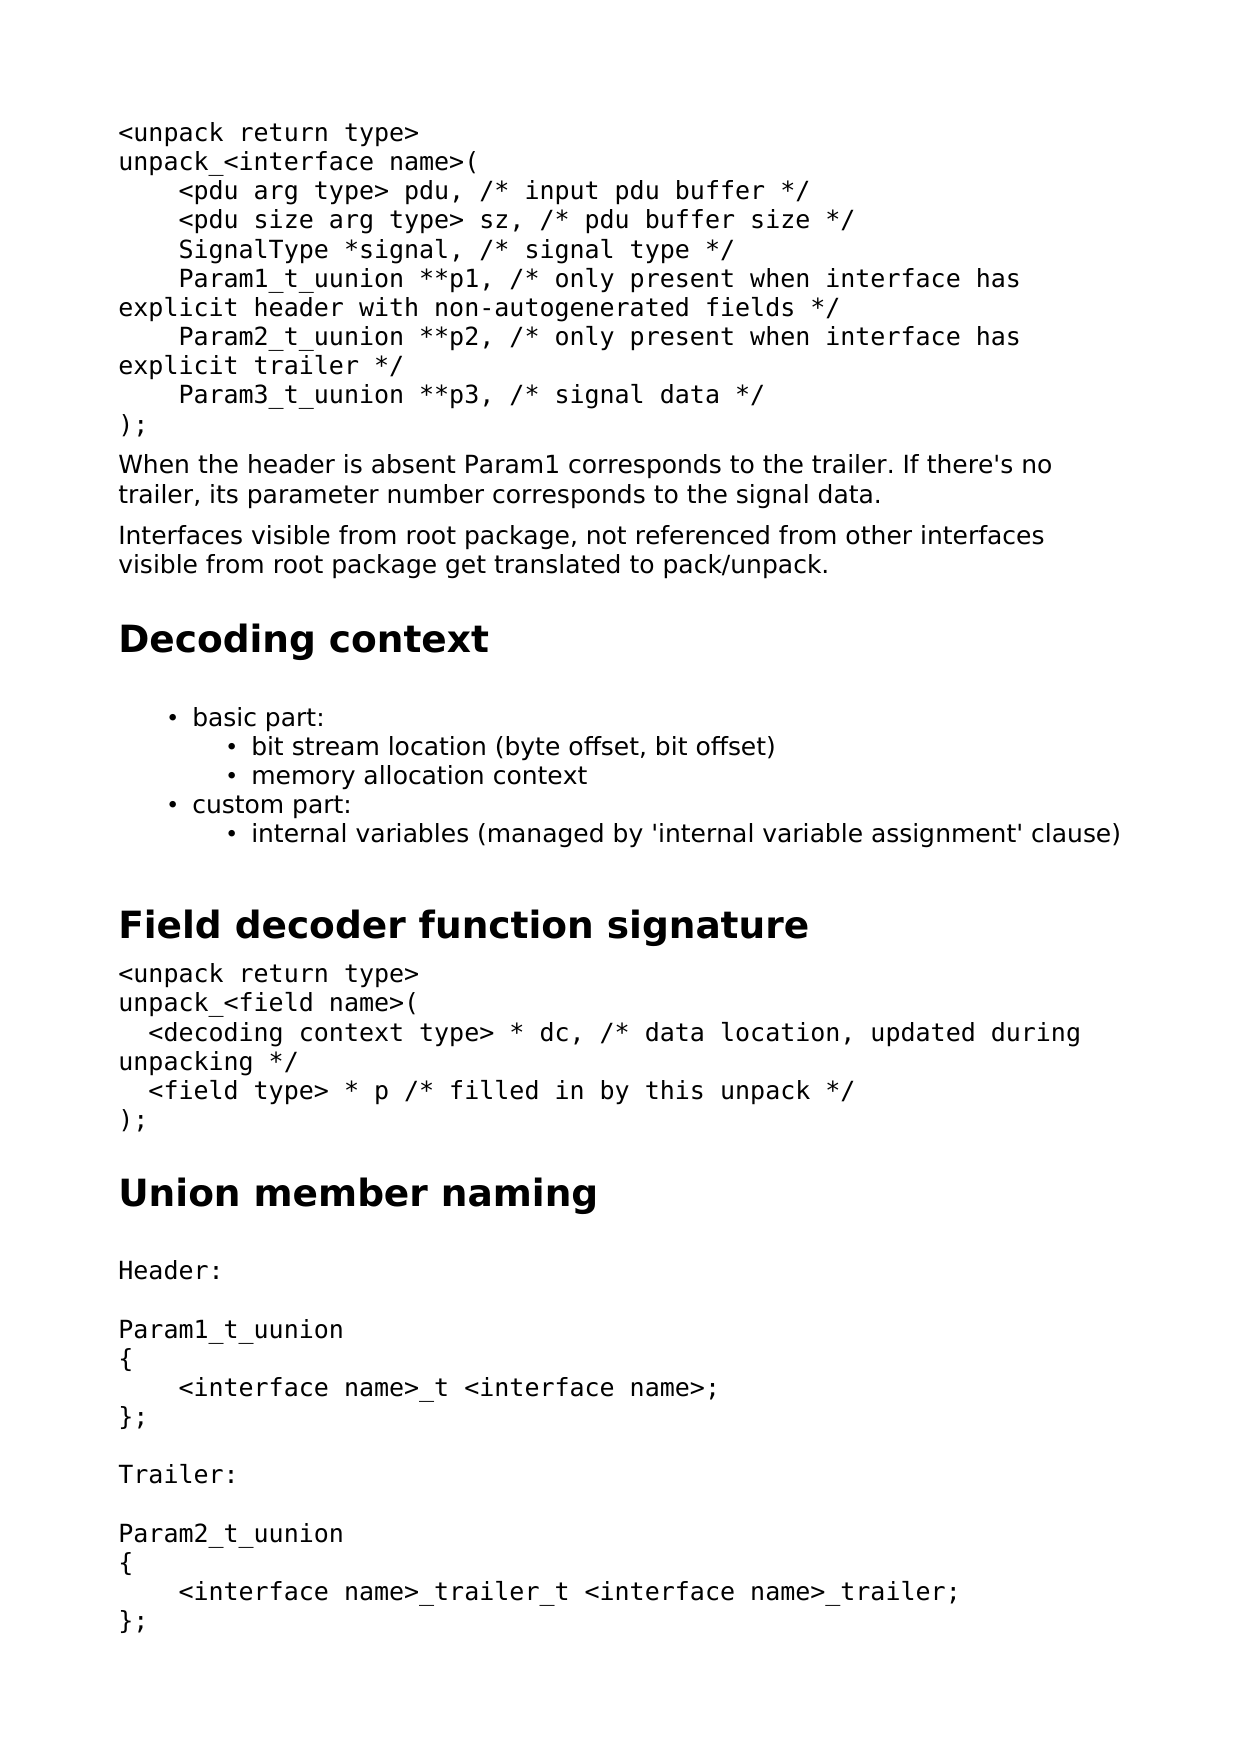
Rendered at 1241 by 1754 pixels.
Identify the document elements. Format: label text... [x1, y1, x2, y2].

list basic part: [177, 703, 1122, 732]
text When the header is absent Param1 corresponds to the trailer. If there's no trailer, its parameter number corresponds to the signal data. [118, 451, 1122, 509]
text Interfaces visible from root package, not referenced from other interfaces visible from root package get translated to pack/unpack. [118, 522, 1122, 580]
text Header: Param1_t_uunion { <interface name>_t <interface name>; }; Trailer: Param2_t_uunion { <interface name>_trailer_t <interface name>_trailer; }; [118, 1227, 1122, 1636]
subtitle Field decoder function signature [118, 903, 1122, 947]
subtitle Decoding context [118, 617, 1122, 661]
text <unpack return type> unpack_<field name>( <decoding context type> * dc, /* data location, updated during unpacking */ <field type> * p /* filled in by this unpack */ ); [118, 959, 1122, 1134]
list custom part: [177, 791, 1122, 820]
list memory allocation context [236, 761, 1122, 791]
list internal variables (managed by 'internal variable assignment' clause) [236, 820, 1122, 849]
list bit stream location (byte offset, bit offset) [236, 732, 1122, 761]
subtitle Union member naming [118, 1171, 1122, 1215]
text <unpack return type> unpack_<interface name>( <pdu arg type> pdu, /* input pdu buffer */ <pdu size arg type> sz, /* pdu buffer size */ SignalType *signal, /* signal type */ Param1_t_uunion **p1, /* only present when interface has explicit header with non-autogenerated fields */ Param2_t_uunion **p2, /* only present when interface has explicit trailer */ Param3_t_uunion **p3, /* signal data */ ); [118, 118, 1122, 439]
